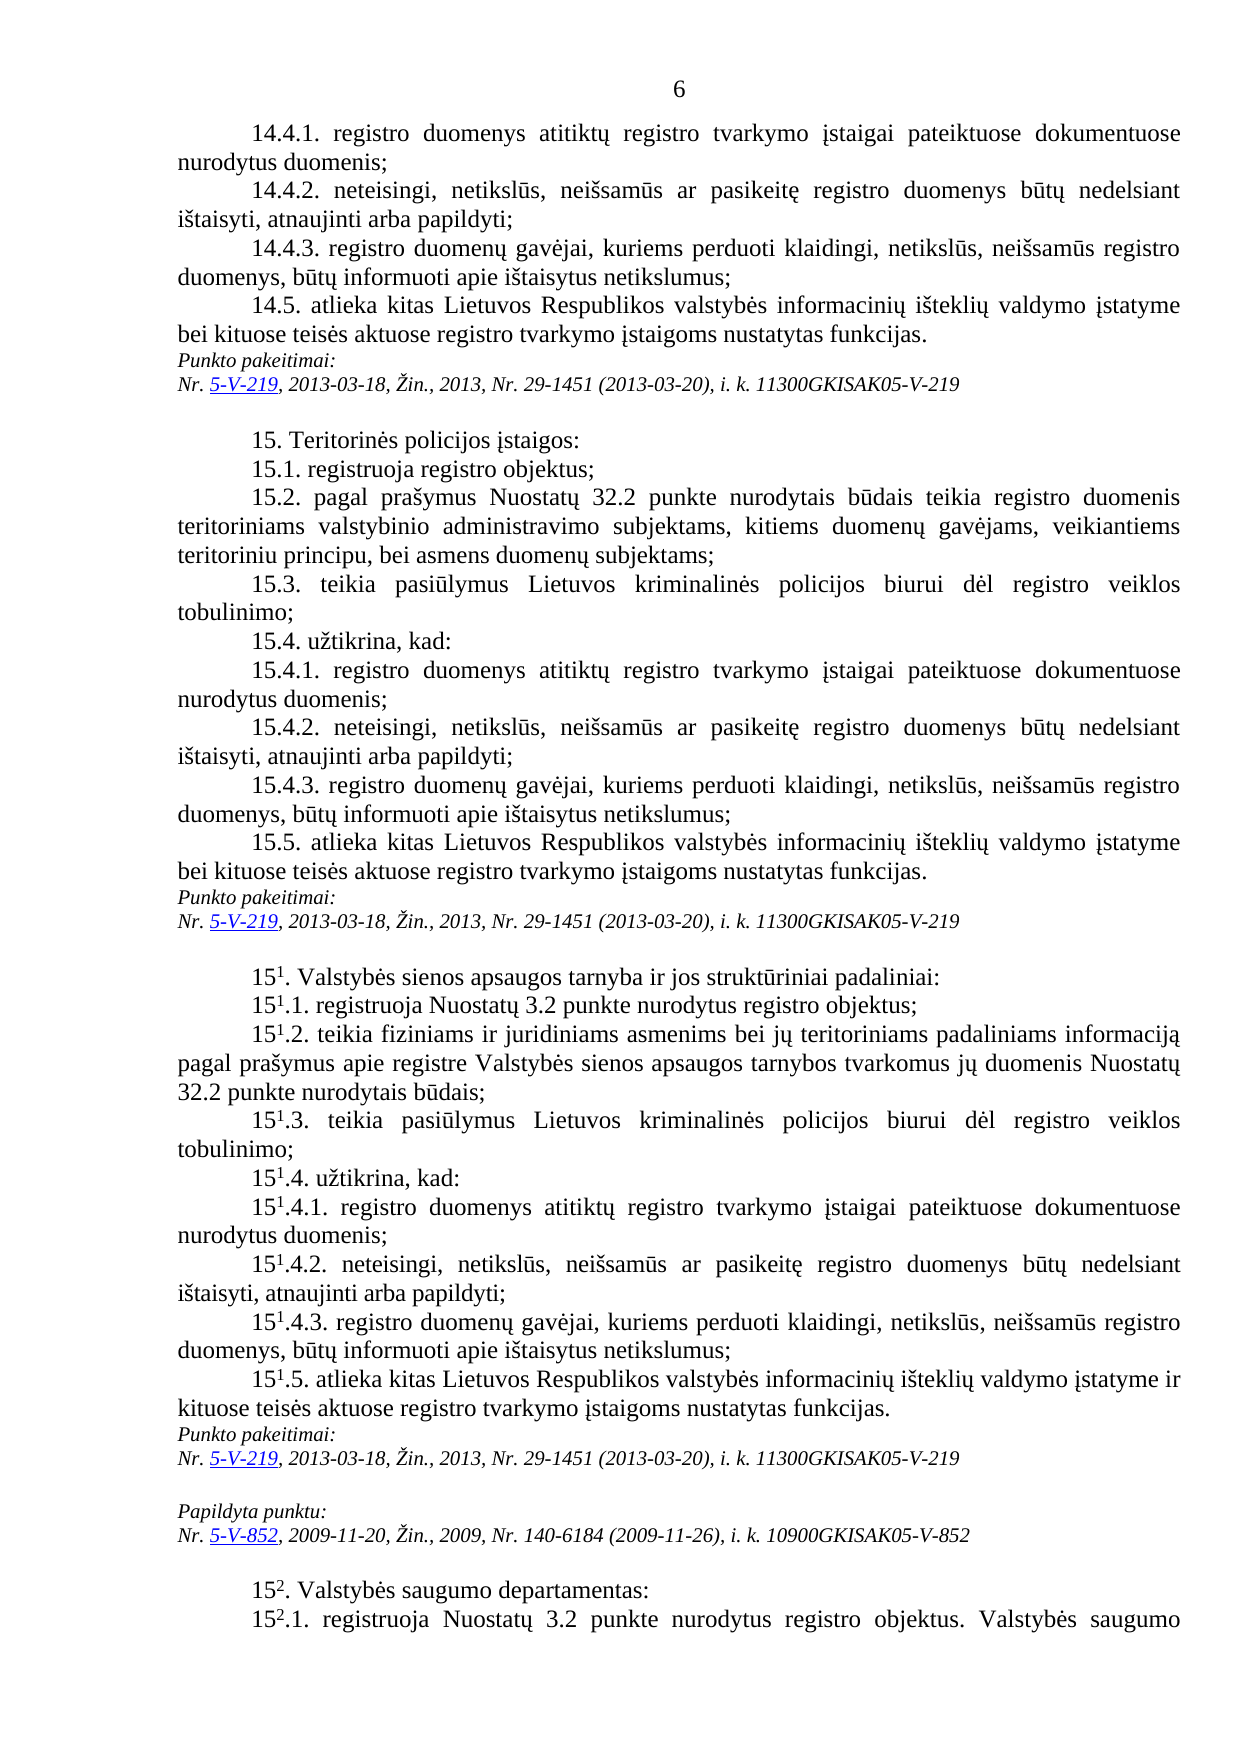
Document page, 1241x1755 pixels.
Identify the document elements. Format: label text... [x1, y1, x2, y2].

text 15.2. pagal prašymus Nuostatų 32.2 punkte nurodytais būdais teikia registro duomenis teritoriniams valstybinio administravimo subjektams, kitiems duomenų gavėjams, veikiantiems teritoriniu principu, bei asmens duomenų subjektams; [177, 482, 1181, 569]
text 152.1. registruoja Nuostatų 3.2 punkte nurodytus registro objektus. Valstybės saugumo [177, 1604, 1181, 1633]
text 151.3. teikia pasiūlymus Lietuvos kriminalinės policijos biurui dėl registro veiklos tobulinimo; [177, 1106, 1181, 1163]
text 15.4. užtikrina, kad: [177, 626, 1181, 655]
text 151.1. registruoja Nuostatų 3.2 punkte nurodytus registro objektus; [177, 991, 1181, 1019]
text Nr. 5-V-852, 2009-11-20, Žin., 2009, Nr. 140-6184 (2009-11-26), i. k. 10900GKISAK05-V-852 [177, 1523, 1181, 1547]
text Nr. 5-V-219, 2013-03-18, Žin., 2013, Nr. 29-1451 (2013-03-20), i. k. 11300GKISAK05-V-219 [177, 909, 1181, 933]
text 15.4.3. registro duomenų gavėjai, kuriems perduoti klaidingi, netikslūs, neišsamūs registro duomenys, būtų informuoti apie ištaisytus netikslumus; [177, 770, 1181, 827]
text Punkto pakeitimai: [177, 348, 1181, 372]
text 14.5. atlieka kitas Lietuvos Respublikos valstybės informacinių išteklių valdymo įstatyme bei kituose teisės aktuose registro tvarkymo įstaigoms nustatytas funkcijas. [177, 291, 1181, 348]
text 15.3. teikia pasiūlymus Lietuvos kriminalinės policijos biurui dėl registro veiklos tobulinimo; [177, 569, 1181, 626]
text 15.4.2. neteisingi, netikslūs, neišsamūs ar pasikeitę registro duomenys būtų nedelsiant ištaisyti, atnaujinti arba papildyti; [177, 712, 1181, 770]
text 151.4.1. registro duomenys atitiktų registro tvarkymo įstaigai pateiktuose dokumentuose nurodytus duomenis; [177, 1192, 1181, 1249]
text Punkto pakeitimai: [177, 1422, 1181, 1446]
text 15. Teritorinės policijos įstaigos: [177, 425, 1181, 454]
text 151. Valstybės sienos apsaugos tarnyba ir jos struktūriniai padaliniai: [177, 962, 1181, 991]
text Nr. 5-V-219, 2013-03-18, Žin., 2013, Nr. 29-1451 (2013-03-20), i. k. 11300GKISAK05-V-219 [177, 1446, 1181, 1470]
text Punkto pakeitimai: [177, 885, 1181, 909]
text 14.4.2. neteisingi, netikslūs, neišsamūs ar pasikeitę registro duomenys būtų nedelsiant ištaisyti, atnaujinti arba papildyti; [177, 176, 1181, 233]
text 14.4.1. registro duomenys atitiktų registro tvarkymo įstaigai pateiktuose dokumentuose nurodytus duomenis; [177, 118, 1181, 176]
text 15.4.1. registro duomenys atitiktų registro tvarkymo įstaigai pateiktuose dokumentuose nurodytus duomenis; [177, 655, 1181, 712]
text 151.4.2. neteisingi, netikslūs, neišsamūs ar pasikeitę registro duomenys būtų nedelsiant ištaisyti, atnaujinti arba papildyti; [177, 1249, 1181, 1307]
text 151.2. teikia fiziniams ir juridiniams asmenims bei jų teritoriniams padaliniams informaciją pagal prašymus apie registre Valstybės sienos apsaugos tarnybos tvarkomus jų duomenis Nuostatų 32.2 punkte nurodytais būdais; [177, 1019, 1181, 1106]
text 151.4. užtikrina, kad: [177, 1163, 1181, 1192]
text 15.5. atlieka kitas Lietuvos Respublikos valstybės informacinių išteklių valdymo įstatyme bei kituose teisės aktuose registro tvarkymo įstaigoms nustatytas funkcijas. [177, 827, 1181, 885]
text 15.1. registruoja registro objektus; [177, 454, 1181, 482]
text 151.4.3. registro duomenų gavėjai, kuriems perduoti klaidingi, netikslūs, neišsamūs registro duomenys, būtų informuoti apie ištaisytus netikslumus; [177, 1307, 1181, 1364]
text Nr. 5-V-219, 2013-03-18, Žin., 2013, Nr. 29-1451 (2013-03-20), i. k. 11300GKISAK05-V-219 [177, 372, 1181, 396]
text 151.5. atlieka kitas Lietuvos Respublikos valstybės informacinių išteklių valdymo įstatyme ir kituose teisės aktuose registro tvarkymo įstaigoms nustatytas funkcijas. [177, 1364, 1181, 1422]
text 152. Valstybės saugumo departamentas: [177, 1576, 1181, 1604]
text Papildyta punktu: [177, 1499, 1181, 1523]
text 14.4.3. registro duomenų gavėjai, kuriems perduoti klaidingi, netikslūs, neišsamūs registro duomenys, būtų informuoti apie ištaisytus netikslumus; [177, 233, 1181, 291]
